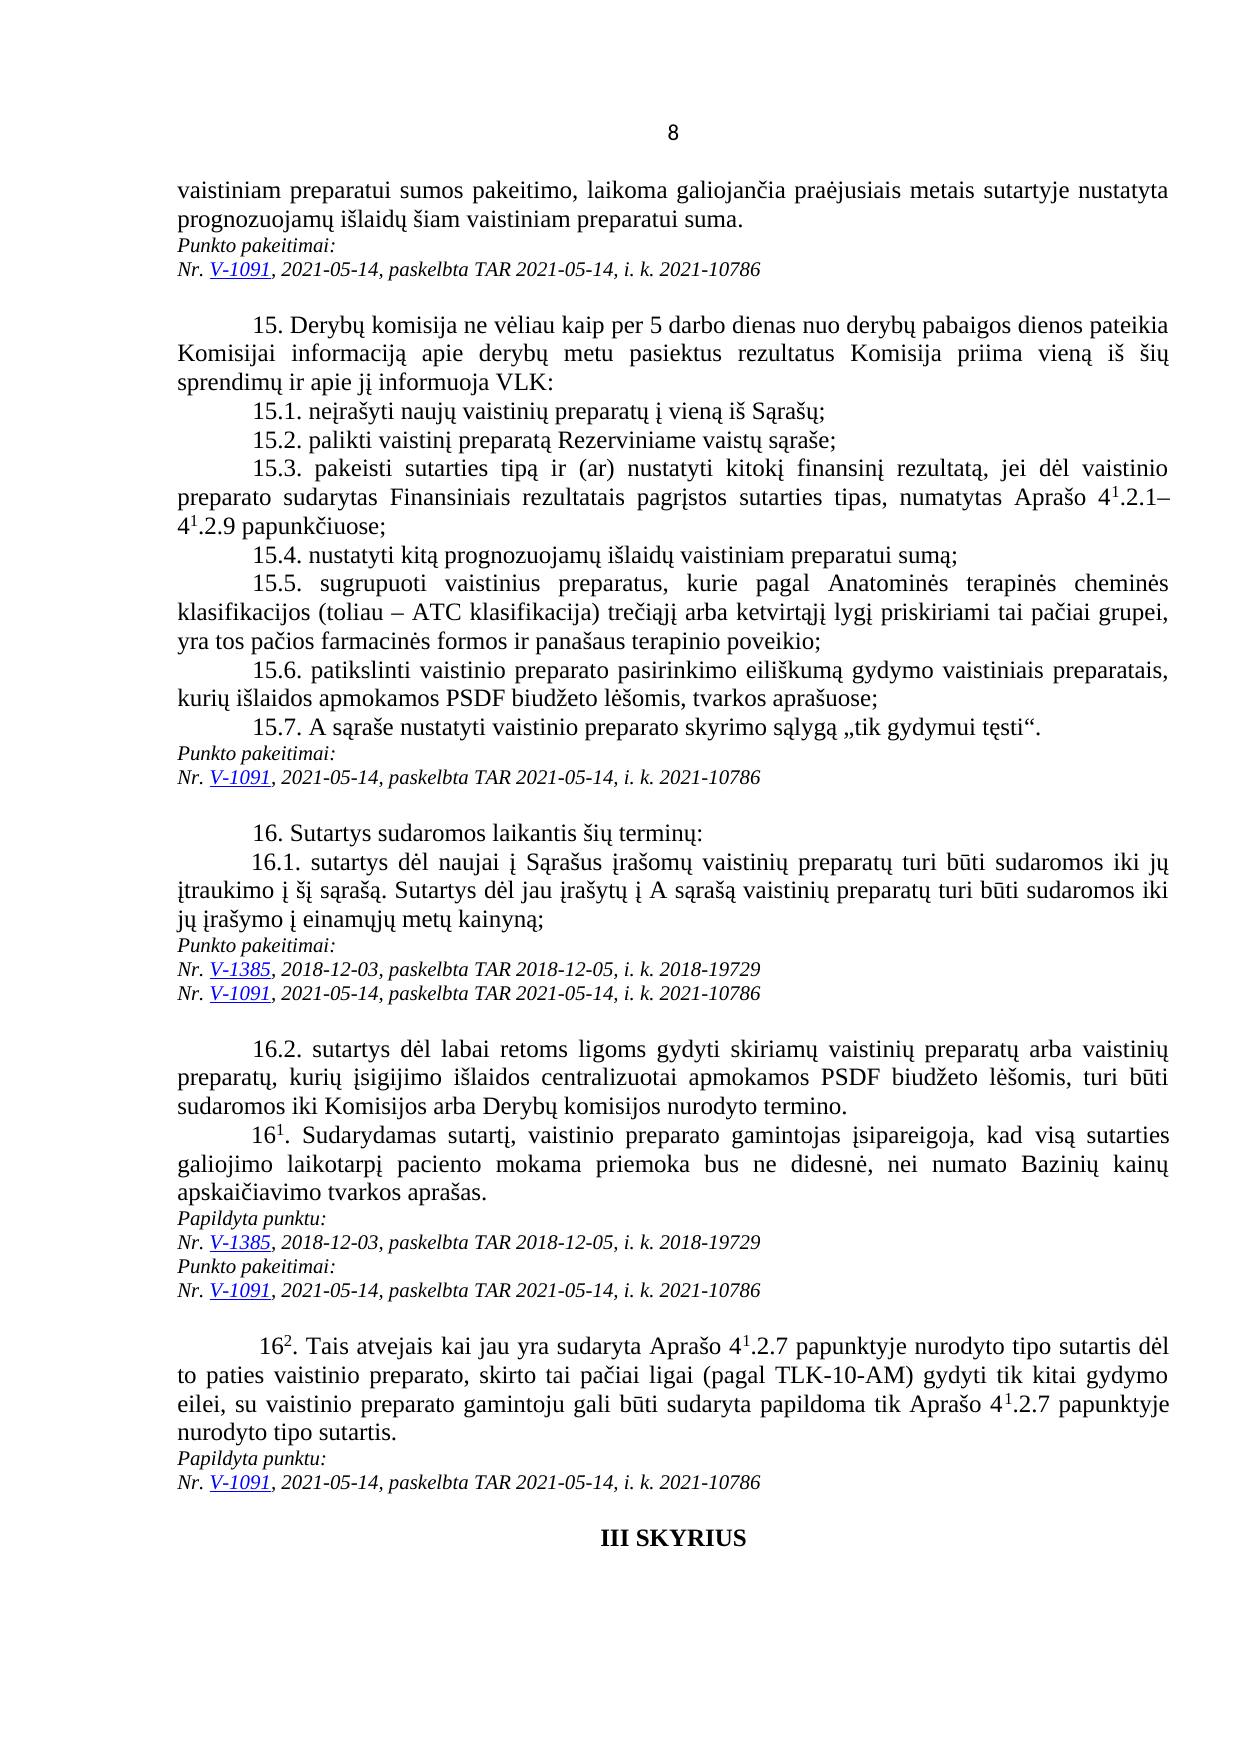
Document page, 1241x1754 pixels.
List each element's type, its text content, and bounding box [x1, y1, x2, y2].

text Nr. V-1091, 2021-05-14, paskelbta TAR 2021-05-14, i. k. 2021-10786 [177, 981, 1170, 1005]
text 15.4. nustatyti kitą prognozuojamų išlaidų vaistiniam preparatui sumą; [177, 540, 1170, 568]
text 15. Derybų komisija ne vėliau kaip per 5 darbo dienas nuo derybų pabaigos dienos pateikia Komisijai informaciją apie derybų metu pasiektus rezultatus Komisija priima vieną iš šių sprendimų ir apie jį informuoja VLK: [177, 310, 1170, 396]
text Nr. V-1091, 2021-05-14, paskelbta TAR 2021-05-14, i. k. 2021-10786 [177, 257, 1170, 281]
text 15.2. palikti vaistinį preparatą Rezerviniame vaistų sąraše; [177, 425, 1170, 453]
text vaistiniam preparatui sumos pakeitimo, laikoma galiojančia praėjusiais metais sutartyje nustatyta prognozuojamų išlaidų šiam vaistiniam preparatui suma. [177, 175, 1170, 233]
text 16. Sutartys sudaromos laikantis šių terminų: [177, 818, 1170, 847]
text Nr. V-1385, 2018-12-03, paskelbta TAR 2018-12-05, i. k. 2018-19729 [177, 957, 1170, 981]
text 16.1. sutartys dėl naujai į Sąrašus įrašomų vaistinių preparatų turi būti sudaromos iki jų įtraukimo į šį sąrašą. Sutartys dėl jau įrašytų į A sąrašą vaistinių preparatų turi būti sudaromos iki jų įrašymo į einamųjų metų kainyną; [177, 847, 1170, 933]
text III SKYRIUS [177, 1523, 1170, 1552]
text Papildyta punktu: [177, 1446, 1170, 1470]
text Punkto pakeitimai: [177, 933, 1170, 957]
text 16.2. sutartys dėl labai retoms ligoms gydyti skiriamų vaistinių preparatų arba vaistinių preparatų, kurių įsigijimo išlaidos centralizuotai apmokamos PSDF biudžeto lėšomis, turi būti sudaromos iki Komisijos arba Derybų komisijos nurodyto termino. [177, 1034, 1170, 1120]
text Punkto pakeitimai: [177, 233, 1170, 257]
text Nr. V-1091, 2021-05-14, paskelbta TAR 2021-05-14, i. k. 2021-10786 [177, 1470, 1170, 1494]
text 15.5. sugrupuoti vaistinius preparatus, kurie pagal Anatominės terapinės cheminės klasifikacijos (toliau – ATC klasifikacija) trečiąjį arba ketvirtąjį lygį priskiriami tai pačiai grupei, yra tos pačios farmacinės formos ir panašaus terapinio poveikio; [177, 568, 1170, 655]
text 162. Tais atvejais kai jau yra sudaryta Aprašo 41.2.7 papunktyje nurodyto tipo sutartis dėl to paties vaistinio preparato, skirto tai pačiai ligai (pagal TLK-10-AM) gydyti tik kitai gydymo eilei, su vaistinio preparato gamintoju gali būti sudaryta papildoma tik Aprašo 41.2.7 papunktyje nurodyto tipo sutartis. [177, 1331, 1170, 1446]
text Papildyta punktu: [177, 1206, 1170, 1230]
text 15.6. patikslinti vaistinio preparato pasirinkimo eiliškumą gydymo vaistiniais preparatais, kurių išlaidos apmokamos PSDF biudžeto lėšomis, tvarkos aprašuose; [177, 655, 1170, 712]
text Nr. V-1091, 2021-05-14, paskelbta TAR 2021-05-14, i. k. 2021-10786 [177, 1278, 1170, 1302]
text 161. Sudarydamas sutartį, vaistinio preparato gamintojas įsipareigoja, kad visą sutarties galiojimo laikotarpį paciento mokama priemoka bus ne didesnė, nei numato Bazinių kainų apskaičiavimo tvarkos aprašas. [177, 1120, 1170, 1206]
text Punkto pakeitimai: [177, 1254, 1170, 1278]
text 15.7. A sąraše nustatyti vaistinio preparato skyrimo sąlygą „tik gydymui tęsti“. [177, 712, 1170, 741]
text 15.3. pakeisti sutarties tipą ir (ar) nustatyti kitokį finansinį rezultatą, jei dėl vaistinio preparato sudarytas Finansiniais rezultatais pagrįstos sutarties tipas, numatytas Aprašo 41.2.1–41.2.9 papunkčiuose; [177, 453, 1170, 540]
text Nr. V-1385, 2018-12-03, paskelbta TAR 2018-12-05, i. k. 2018-19729 [177, 1230, 1170, 1254]
text 15.1. neįrašyti naujų vaistinių preparatų į vieną iš Sąrašų; [177, 396, 1170, 425]
text Nr. V-1091, 2021-05-14, paskelbta TAR 2021-05-14, i. k. 2021-10786 [177, 765, 1170, 789]
text Punkto pakeitimai: [177, 741, 1170, 765]
